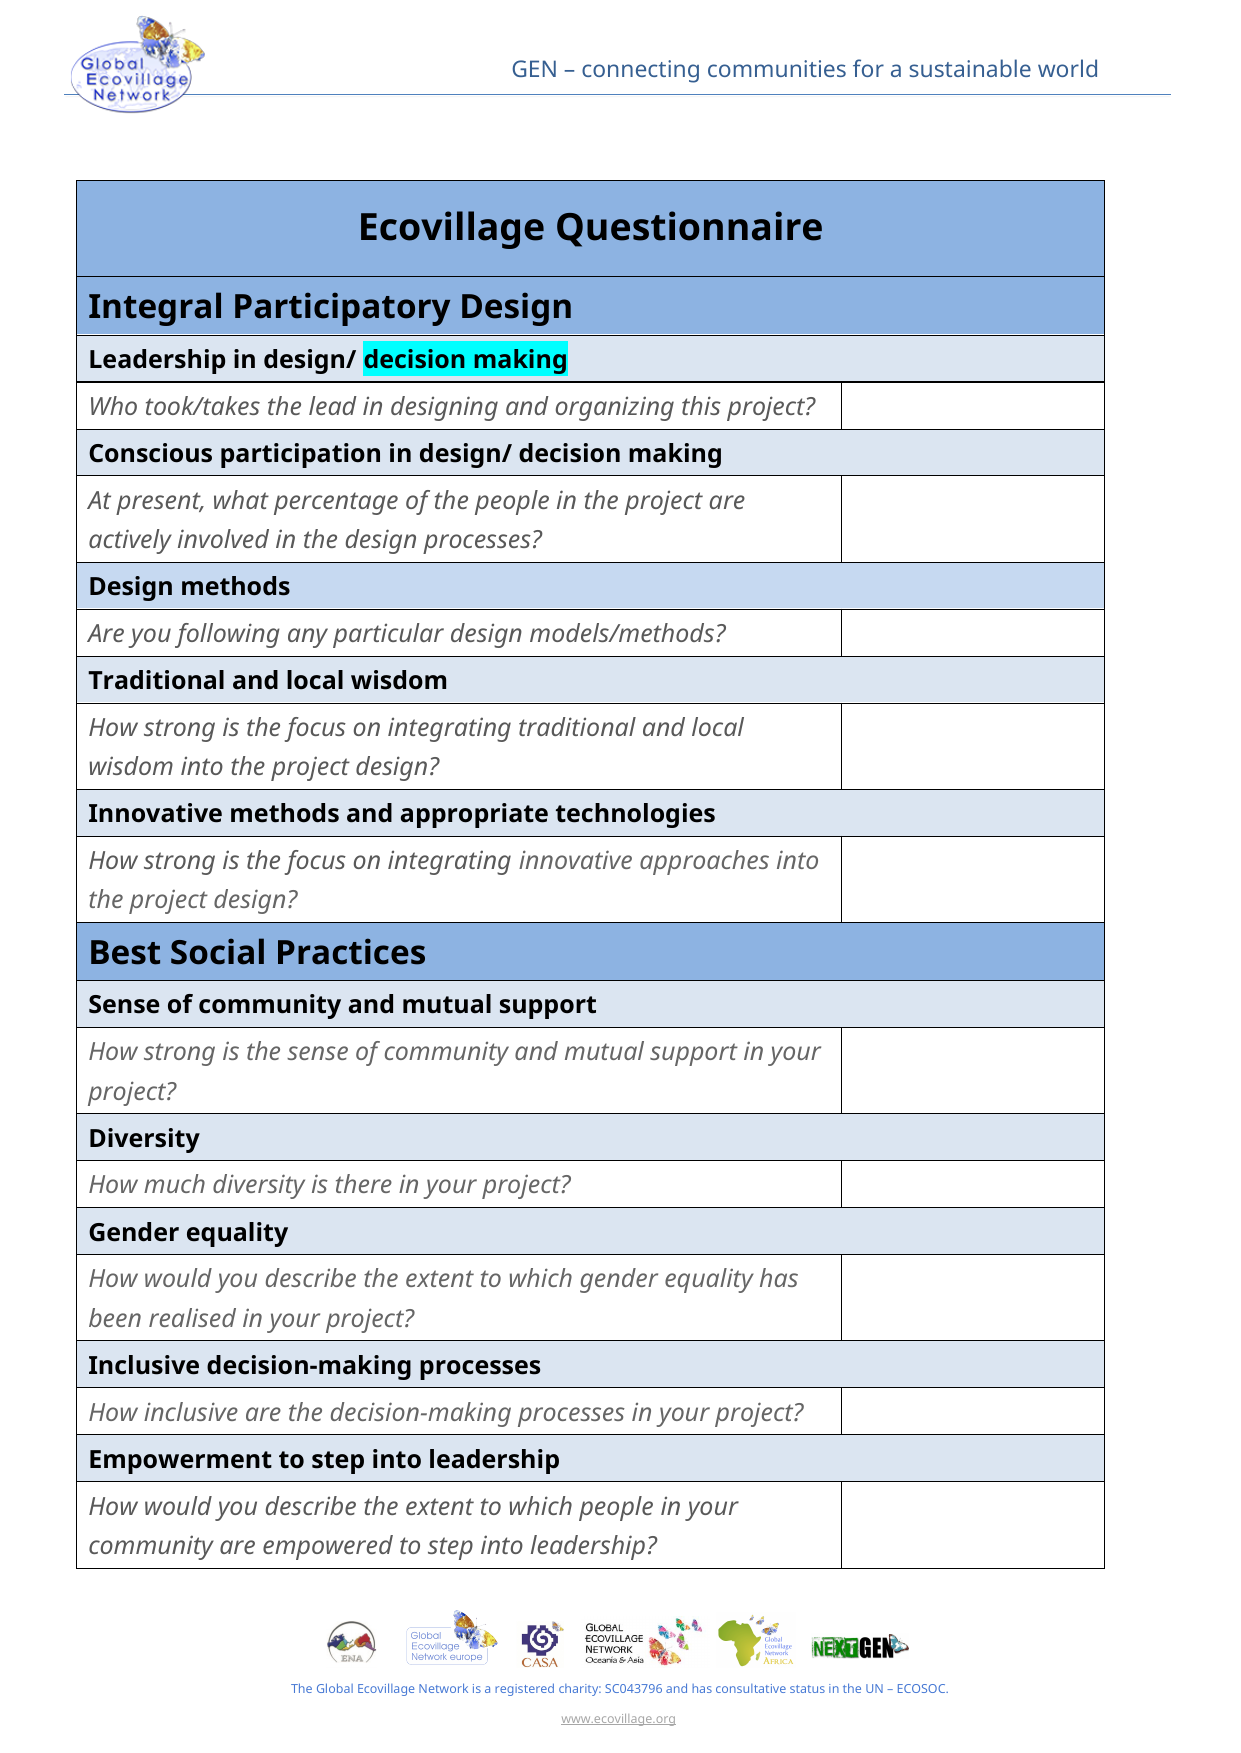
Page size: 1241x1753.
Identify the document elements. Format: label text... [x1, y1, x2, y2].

table_cell Diversity [77, 1114, 1104, 1160]
picture [716, 1612, 796, 1668]
picture [811, 1633, 909, 1659]
table_cell [842, 476, 1104, 562]
table_cell Empowerment to step into leadership [77, 1435, 1104, 1481]
table_cell [842, 1028, 1104, 1113]
table_cell [842, 383, 1104, 428]
table_cell How strong is the sense of community and mutual support in your project? [77, 1028, 841, 1113]
picture [325, 1620, 377, 1668]
table_cell Innovative methods and appropriate technologies [77, 790, 1104, 836]
table_cell How strong is the focus on integrating traditional and local wisdom into the project design? [77, 704, 841, 789]
table_cell How strong is the focus on integrating innovative approaches into the project design? [77, 837, 841, 922]
table_cell At present, what percentage of the people in the project are actively involved in the design processes? [77, 476, 841, 562]
table_cell Inclusive decision-making processes [77, 1341, 1104, 1387]
table_cell How inclusive are the decision-making processes in your project? [77, 1388, 841, 1434]
table_cell Best Social Practices [77, 923, 1104, 980]
picture [581, 1616, 711, 1668]
table_cell Who took/takes the lead in designing and organizing this project? [77, 383, 841, 428]
table_cell [842, 1388, 1104, 1434]
table_cell Conscious participation in design/ decision making [77, 430, 1104, 475]
table_cell [842, 1482, 1104, 1567]
table_cell Traditional and local wisdom [77, 657, 1104, 702]
table_cell [842, 610, 1104, 656]
table_cell Sense of community and mutual support [77, 981, 1104, 1027]
table_cell Integral Participatory Design [77, 277, 1104, 334]
table_cell [842, 837, 1104, 922]
table_cell [842, 1161, 1104, 1207]
table_cell How much diversity is there in your project? [77, 1161, 841, 1207]
table_cell How would you describe the extent to which people in your community are empowered to step into leadership? [77, 1482, 841, 1567]
table_cell [842, 704, 1104, 789]
table_cell How would you describe the extent to which gender equality has been realised in your project? [77, 1255, 841, 1340]
table_cell Leadership in design/ decision making [77, 336, 1104, 381]
picture [405, 1607, 575, 1668]
table_cell [842, 1255, 1104, 1340]
table_header Ecovillage Questionnaire [77, 181, 1104, 276]
table_cell Gender equality [77, 1208, 1104, 1254]
table_cell Design methods [77, 563, 1104, 608]
picture [61, 15, 215, 117]
table_cell Are you following any particular design models/methods? [77, 610, 841, 656]
